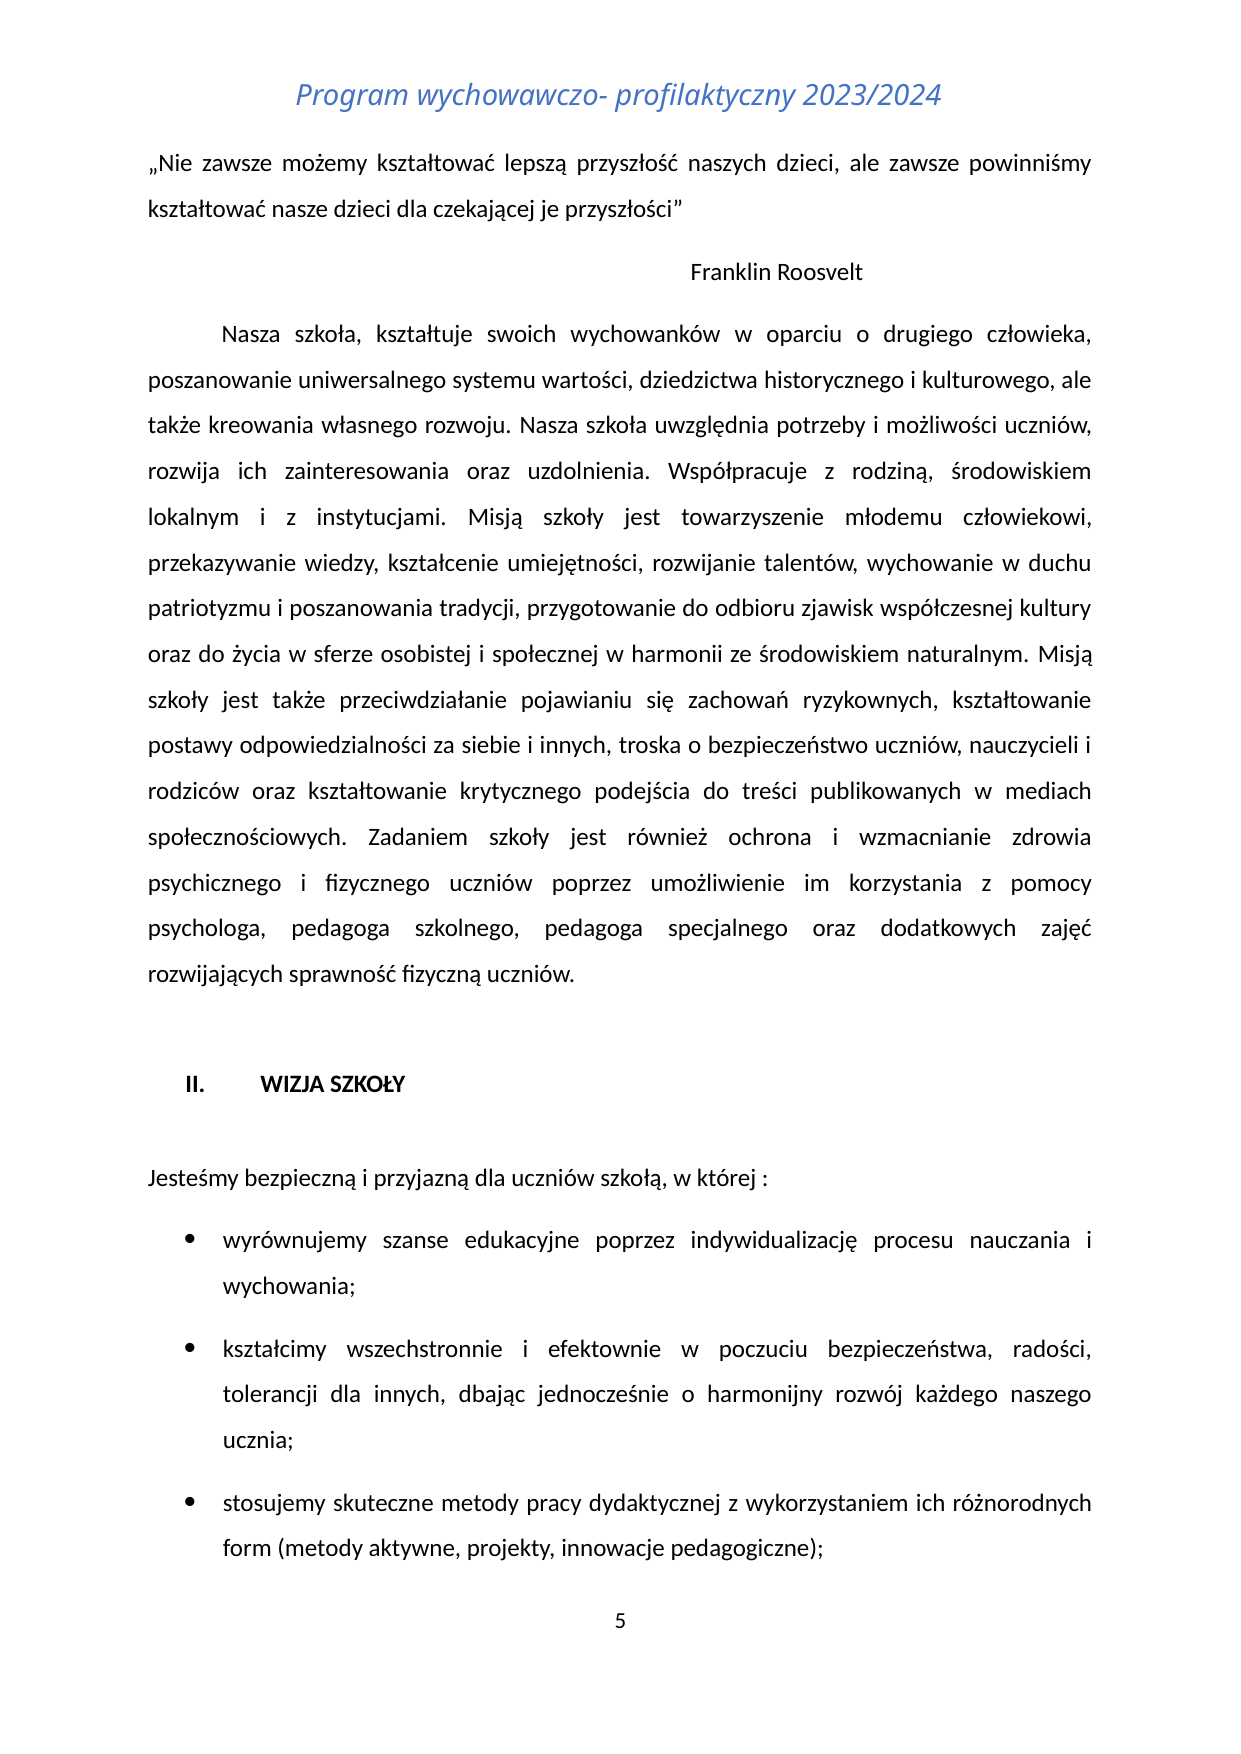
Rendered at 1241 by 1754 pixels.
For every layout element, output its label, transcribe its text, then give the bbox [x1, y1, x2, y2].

list wyrównujemy szanse edukacyjne poprzez indywidualizację procesu nauczania i wychowania; [185, 1225, 1093, 1301]
text Jesteśmy bezpieczną i przyjazną dla uczniów szkołą, w której : [148, 1162, 1093, 1193]
text „Nie zawsze możemy kształtować lepszą przyszłość naszych dzieci, ale zawsze powinniśmy kształtować nasze dzieci dla czekającej je przyszłości” [148, 148, 1093, 224]
list WIZJA SZKOŁY [185, 1068, 1093, 1098]
list kształcimy wszechstronnie i efektownie w poczuciu bezpieczeństwa, radości, tolerancji dla innych, dbając jednocześnie o harmonijny rozwój każdego naszego ucznia; [185, 1333, 1093, 1455]
list stosujemy skuteczne metody pracy dydaktycznej z wykorzystaniem ich różnorodnych form (metody aktywne, projekty, innowacje pedagogiczne); [185, 1487, 1093, 1563]
text Nasza szkoła, kształtuje swoich wychowanków w oparciu o drugiego człowieka, poszanowanie uniwersalnego systemu wartości, dziedzictwa historycznego i kulturowego, ale także kreowania własnego rozwoju. Nasza szkoła uwzględnia potrzeby i możliwości uczniów, rozwija ich zainteresowania oraz uzdolnienia. Współpracuje z rodziną, środowiskiem lokalnym i z instytucjami. Misją szkoły jest towarzyszenie młodemu człowiekowi, przekazywanie wiedzy, kształcenie umiejętności, rozwijanie talentów, wychowanie w duchu patriotyzmu i poszanowania tradycji, przygotowanie do odbioru zjawisk współczesnej kultury oraz do życia w sferze osobistej i społecznej w harmonii ze środowiskiem naturalnym. Misją szkoły jest także przeciwdziałanie pojawianiu się zachowań ryzykownych, kształtowanie postawy odpowiedzialności za siebie i innych, troska o bezpieczeństwo uczniów, nauczycieli i rodziców oraz kształtowanie krytycznego podejścia do treści publikowanych w mediach społecznościowych. Zadaniem szkoły jest również ochrona i wzmacnianie zdrowia psychicznego i fizycznego uczniów poprzez umożliwienie im korzystania z pomocy psychologa, pedagoga szkolnego, pedagoga specjalnego oraz dodatkowych zajęć rozwijających sprawność fizyczną uczniów. [148, 318, 1093, 989]
text Franklin Roosvelt [148, 256, 1093, 286]
